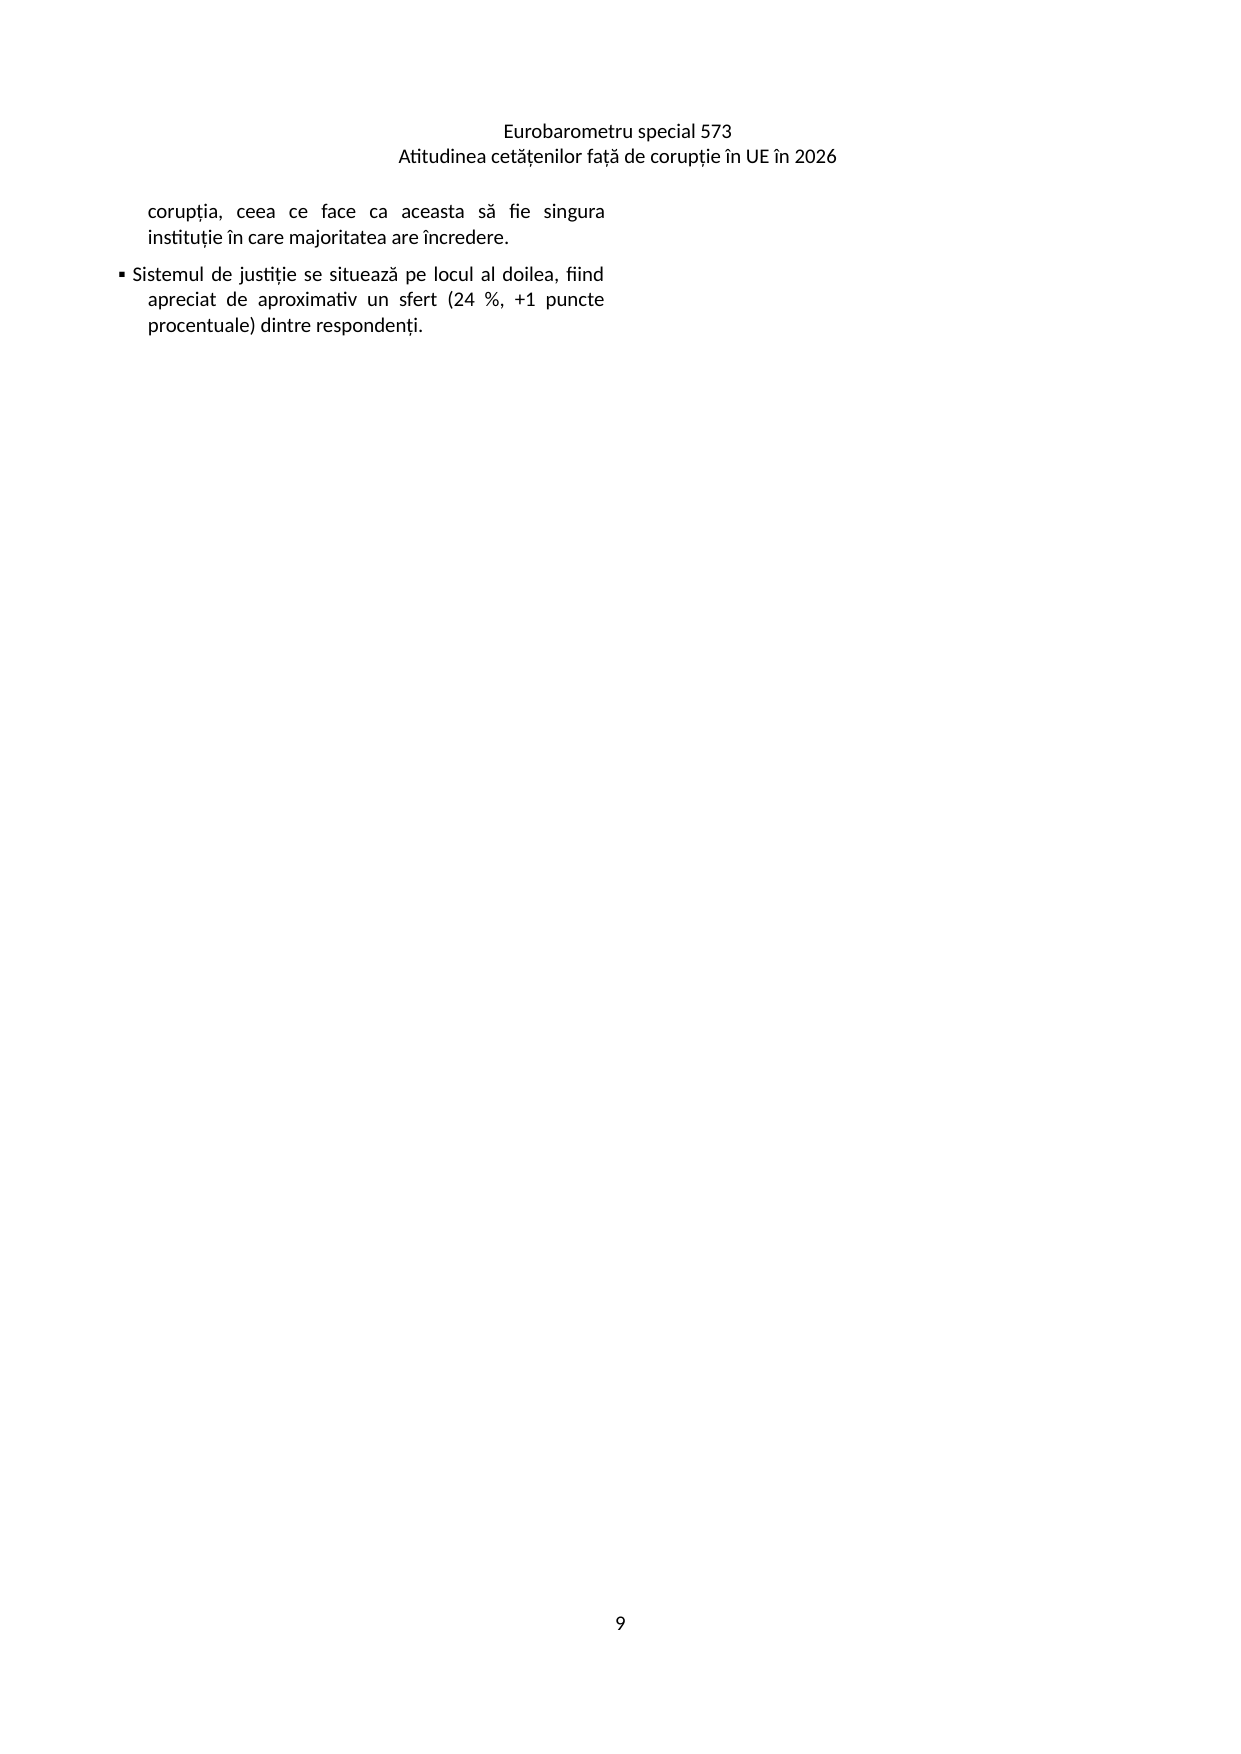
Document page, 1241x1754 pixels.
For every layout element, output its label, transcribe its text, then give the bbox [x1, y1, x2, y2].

text corupția, ceea ce face ca aceasta să fie singura instituție în care majoritatea are încredere. [118, 198, 605, 249]
text ▪ Sistemul de justiție se situează pe locul al doilea, fiind apreciat de aproximativ un sfert (24 %, +1 puncte procentuale) dintre respondenți. [118, 261, 605, 337]
